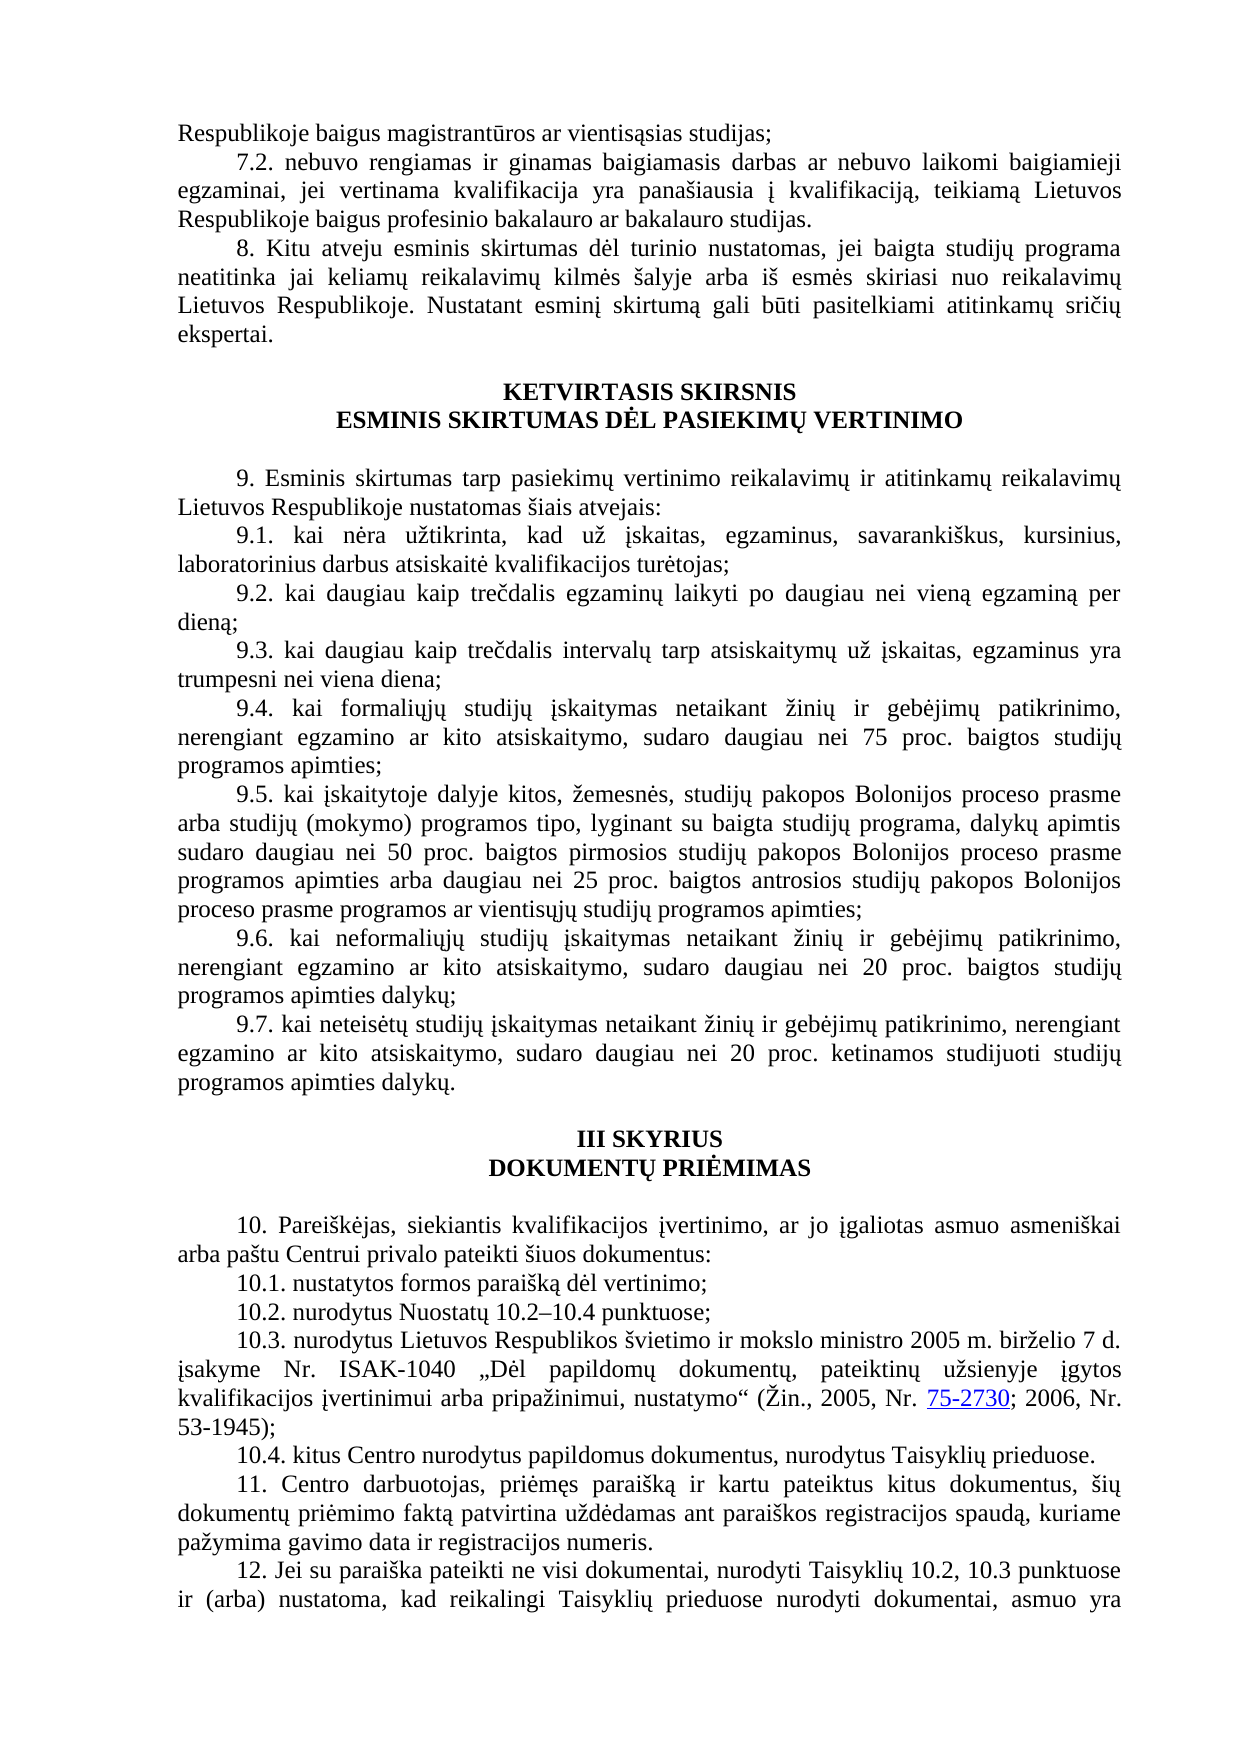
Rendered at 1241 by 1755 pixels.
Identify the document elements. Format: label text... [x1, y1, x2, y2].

text 9. Esminis skirtumas tarp pasiekimų vertinimo reikalavimų ir atitinkamų reikalavimų Lietuvos Respublikoje nustatomas šiais atvejais: [177, 463, 1122, 521]
text 11. Centro darbuotojas, priėmęs paraišką ir kartu pateiktus kitus dokumentus, šių dokumentų priėmimo faktą patvirtina uždėdamas ant paraiškos registracijos spaudą, kuriame pažymima gavimo data ir registracijos numeris. [177, 1469, 1122, 1556]
text III SKYRIUS [177, 1124, 1122, 1153]
text 9.3. kai daugiau kaip trečdalis intervalų tarp atsiskaitymų už įskaitas, egzaminus yra trumpesni nei viena diena; [177, 636, 1122, 693]
text 9.2. kai daugiau kaip trečdalis egzaminų laikyti po daugiau nei vieną egzaminą per dieną; [177, 578, 1122, 636]
text 8. Kitu atveju esminis skirtumas dėl turinio nustatomas, jei baigta studijų programa neatitinka jai keliamų reikalavimų kilmės šalyje arba iš esmės skiriasi nuo reikalavimų Lietuvos Respublikoje. Nustatant esminį skirtumą gali būti pasitelkiami atitinkamų sričių ekspertai. [177, 233, 1122, 348]
text 9.6. kai neformaliųjų studijų įskaitymas netaikant žinių ir gebėjimų patikrinimo, nerengiant egzamino ar kito atsiskaitymo, sudaro daugiau nei 20 proc. baigtos studijų programos apimties dalykų; [177, 923, 1122, 1009]
text 9.1. kai nėra užtikrinta, kad už įskaitas, egzaminus, savarankiškus, kursinius, laboratorinius darbus atsiskaitė kvalifikacijos turėtojas; [177, 521, 1122, 578]
text ESMINIS SKIRTUMAS DĖL PASIEKIMŲ VERTINIMO [177, 406, 1122, 434]
text DOKUMENTŲ PRIĖMIMAS [177, 1153, 1122, 1182]
text 10.4. kitus Centro nurodytus papildomus dokumentus, nurodytus Taisyklių prieduose. [177, 1441, 1122, 1469]
text 9.7. kai neteisėtų studijų įskaitymas netaikant žinių ir gebėjimų patikrinimo, nerengiant egzamino ar kito atsiskaitymo, sudaro daugiau nei 20 proc. ketinamos studijuoti studijų programos apimties dalykų. [177, 1009, 1122, 1096]
text 9.4. kai formaliųjų studijų įskaitymas netaikant žinių ir gebėjimų patikrinimo, nerengiant egzamino ar kito atsiskaitymo, sudaro daugiau nei 75 proc. baigtos studijų programos apimties; [177, 693, 1122, 779]
text 10.3. nurodytus Lietuvos Respublikos švietimo ir mokslo ministro 2005 m. birželio 7 d. įsakyme Nr. ISAK-1040 „Dėl papildomų dokumentų, pateiktinų užsienyje įgytos kvalifikacijos įvertinimui arba pripažinimui, nustatymo“ (Žin., 2005, Nr. 75-2730; 2006, Nr. 53-1945); [177, 1326, 1122, 1441]
text 10.2. nurodytus Nuostatų 10.2–10.4 punktuose; [177, 1297, 1122, 1326]
text 10.1. nustatytos formos paraišką dėl vertinimo; [177, 1268, 1122, 1297]
text 9.5. kai įskaitytoje dalyje kitos, žemesnės, studijų pakopos Bolonijos proceso prasme arba studijų (mokymo) programos tipo, lyginant su baigta studijų programa, dalykų apimtis sudaro daugiau nei 50 proc. baigtos pirmosios studijų pakopos Bolonijos proceso prasme programos apimties arba daugiau nei 25 proc. baigtos antrosios studijų pakopos Bolonijos proceso prasme programos ar vientisųjų studijų programos apimties; [177, 779, 1122, 923]
text Respublikoje baigus magistrantūros ar vientisąsias studijas; [177, 118, 1122, 147]
text 7.2. nebuvo rengiamas ir ginamas baigiamasis darbas ar nebuvo laikomi baigiamieji egzaminai, jei vertinama kvalifikacija yra panašiausia į kvalifikaciją, teikiamą Lietuvos Respublikoje baigus profesinio bakalauro ar bakalauro studijas. [177, 147, 1122, 233]
text 12. Jei su paraiška pateikti ne visi dokumentai, nurodyti Taisyklių 10.2, 10.3 punktuose ir (arba) nustatoma, kad reikalingi Taisyklių prieduose nurodyti dokumentai, asmuo yra [177, 1556, 1122, 1613]
text KETVIRTASIS SKIRSNIS [177, 377, 1122, 406]
text 10. Pareiškėjas, siekiantis kvalifikacijos įvertinimo, ar jo įgaliotas asmuo asmeniškai arba paštu Centrui privalo pateikti šiuos dokumentus: [177, 1211, 1122, 1268]
